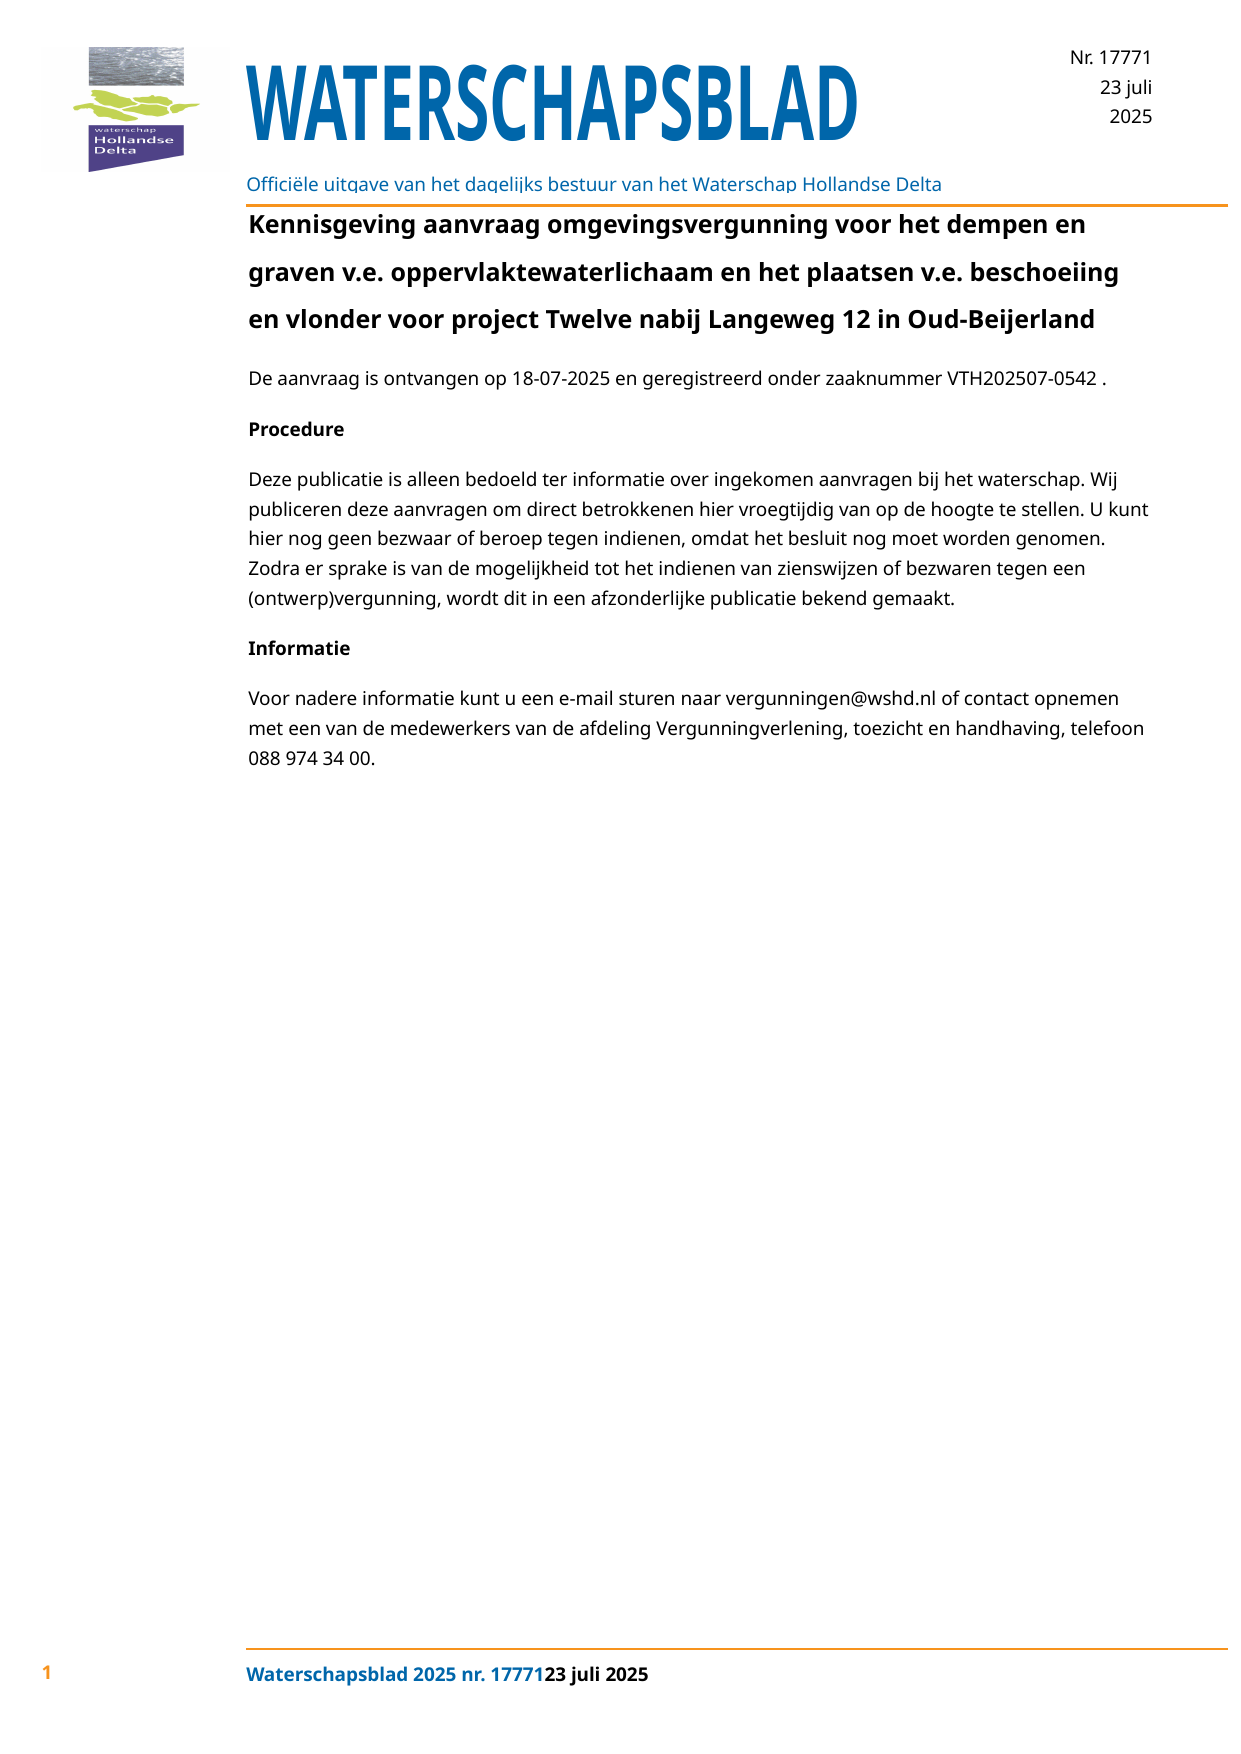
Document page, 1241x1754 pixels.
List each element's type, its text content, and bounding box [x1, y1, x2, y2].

text Deze publicatie is alleen bedoeld ter informatie over ingekomen aanvragen bij het waterschap. Wij publiceren deze aanvragen om direct betrokkenen hier vroegtijdig van op de hoogte te stellen. U kunt hier nog geen bezwaar of beroep tegen indienen, omdat het besluit nog moet worden genomen. Zodra er sprake is van de mogelijkheid tot het indienen van zienswijzen of bezwaren tegen een (ontwerp)vergunning, wordt dit in een afzonderlijke publicatie bekend gemaakt. [248, 466, 1152, 610]
picture [41, 47, 231, 172]
text Informatie [248, 635, 1152, 661]
text Procedure [248, 416, 1152, 442]
text Voor nadere informatie kunt u een e-mail sturen naar vergunningen@wshd.nl of contact opnemen met een van de medewerkers van de afdeling Vergunningverlening, toezicht en handhaving, telefoon 088 974 34 00. [248, 686, 1152, 770]
text Kennisgeving aanvraag omgevingsvergunning voor het dempen en graven v.e. oppervlaktewaterlichaam en het plaatsen v.e. beschoeiing en vlonder voor project Twelve nabij Langeweg 12 in Oud-Beijerland [248, 207, 1152, 336]
text De aanvraag is ontvangen op 18-07-2025 en geregistreerd onder zaaknummer VTH202507-0542 . [248, 366, 1152, 391]
